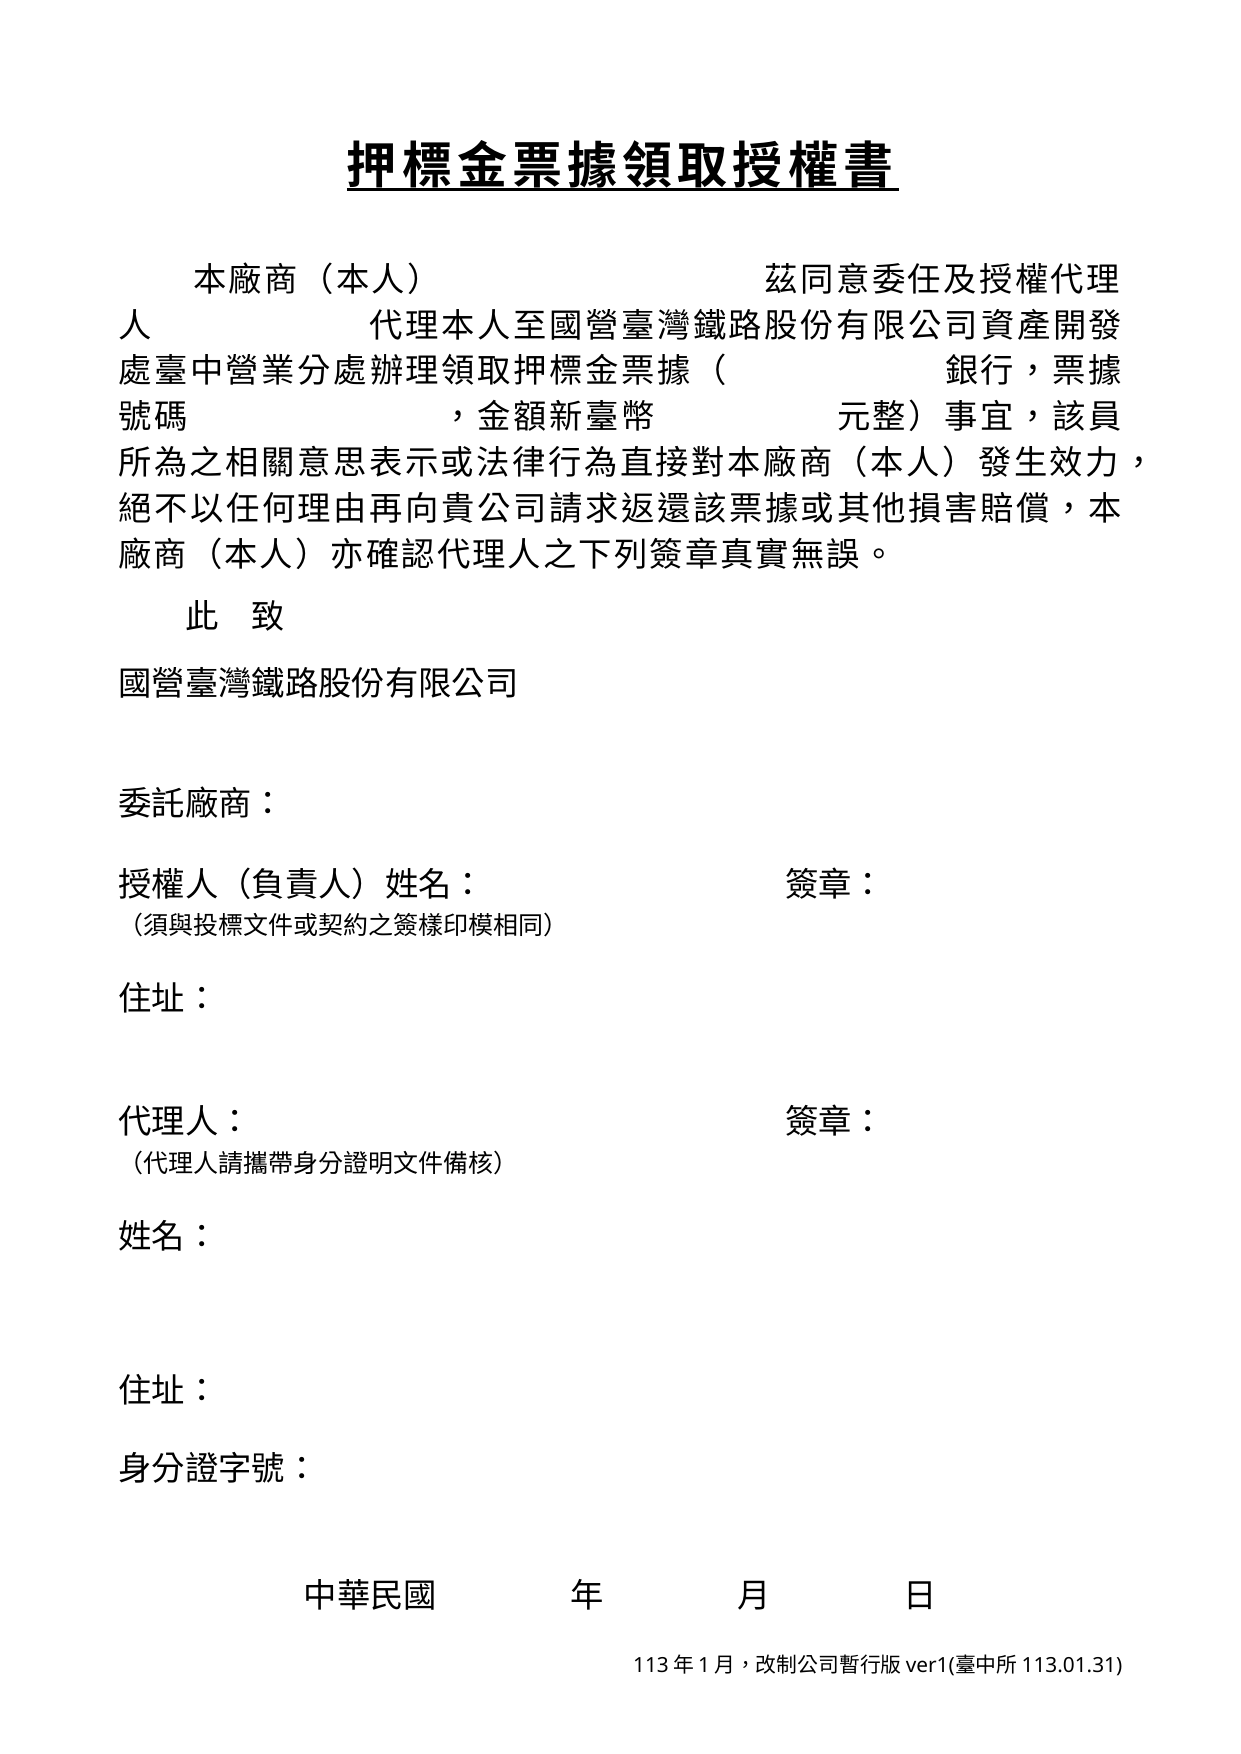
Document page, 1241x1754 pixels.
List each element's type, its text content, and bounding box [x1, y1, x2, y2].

text 中華民國 年 月 日 [143, 1554, 1097, 1621]
text 本廠商（本人） 茲同意委任及授權代理人 代理本人至國營臺灣鐵路股份有限公司資產開發處臺中營業分處辦理領取押標金票據（ 銀行，票據號碼 ，金額新臺幣 元整）事宜，該員所為之相關意思表示或法律行為直接對本廠商（本人）發生效力，絕不以任何理由再向貴公司請求返還該票據或其他損害賠償，本廠商（本人）亦確認代理人之下列簽章真實無誤。 [118, 254, 1122, 575]
text 住址： [118, 972, 1122, 1020]
text 授權人（負責人）姓名： 簽章： [118, 857, 1122, 906]
text 代理人： 簽章： [118, 1095, 1122, 1143]
text 押標金票據領取授權書 [118, 126, 1122, 198]
text 國營臺灣鐵路股份有限公司 [118, 642, 1122, 709]
text 住址： [118, 1363, 1122, 1412]
text 委託廠商： [118, 765, 1122, 827]
text （須與投標文件或契約之簽樣印模相同） [118, 906, 1122, 942]
text 姓名： [118, 1210, 1122, 1258]
text 身分證字號： [118, 1442, 1122, 1490]
text （代理人請攜帶身分證明文件備核） [118, 1143, 1122, 1180]
text 此 致 [118, 575, 1122, 642]
